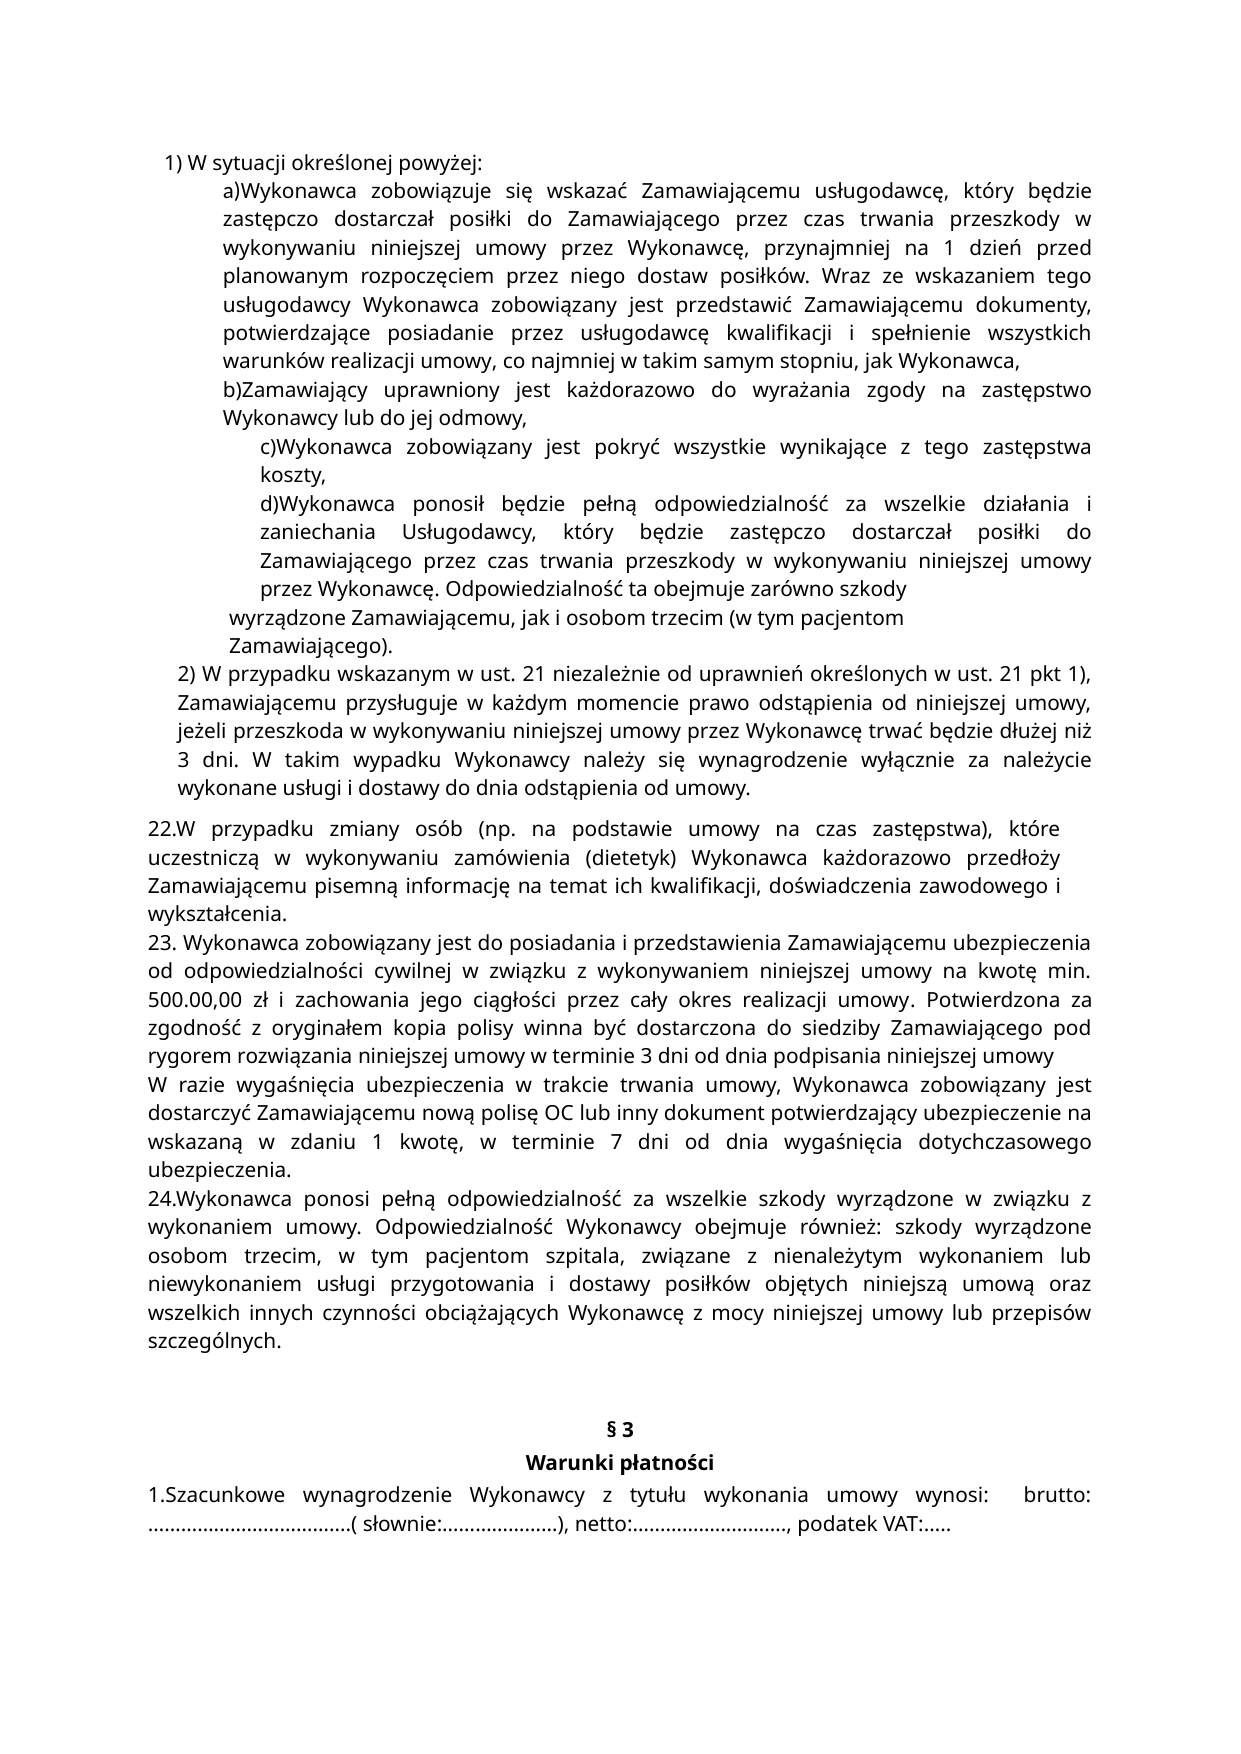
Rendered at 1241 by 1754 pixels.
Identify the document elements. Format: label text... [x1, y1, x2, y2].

list 1.Szacunkowe wynagrodzenie Wykonawcy z tytułu wykonania umowy wynosi: brutto:……………………………….( słownie:…………………), netto:………………………., podatek VAT:….. [148, 1480, 1093, 1537]
list Zamawiający uprawniony jest każdorazowo do wyrażania zgody na zastępstwo Wykonawcy lub do jej odmowy, [223, 375, 1093, 432]
list Wykonawca ponosił będzie pełną odpowiedzialność za wszelkie działania i zaniechania Usługodawcy, który będzie zastępczo dostarczał posiłki do Zamawiającego przez czas trwania przeszkody w wykonywaniu niniejszej umowy przez Wykonawcę. Odpowiedzialność ta obejmuje zarówno szkody [260, 489, 1093, 603]
text W razie wygaśnięcia ubezpieczenia w trakcie trwania umowy, Wykonawca zobowiązany jest dostarczyć Zamawiającemu nową polisę OC lub inny dokument potwierdzający ubezpieczenie na wskazaną w zdaniu 1 kwotę, w terminie 7 dni od dnia wygaśnięcia dotychczasowego ubezpieczenia. [148, 1070, 1093, 1184]
list 1) W sytuacji określonej powyżej: [148, 148, 1093, 176]
list Wykonawca zobowiązany jest pokryć wszystkie wynikające z tego zastępstwa koszty, [260, 432, 1093, 489]
text Warunki płatności [148, 1448, 1093, 1476]
list 24.Wykonawca ponosi pełną odpowiedzialność za wszelkie szkody wyrządzone w związku z wykonaniem umowy. Odpowiedzialność Wykonawcy obejmuje również: szkody wyrządzone osobom trzecim, w tym pacjentom szpitala, związane z nienależytym wykonaniem lub niewykonaniem usługi przygotowania i dostawy posiłków objętych niniejszą umową oraz wszelkich innych czynności obciążających Wykonawcę z mocy niniejszej umowy lub przepisów szczególnych. [148, 1184, 1093, 1354]
list Zamawiającego). [148, 631, 1093, 659]
list wyrządzone Zamawiającemu, jak i osobom trzecim (w tym pacjentom [148, 603, 1093, 631]
text § 3 [148, 1415, 1093, 1443]
list 2) W przypadku wskazanym w ust. 21 niezależnie od uprawnień określonych w ust. 21 pkt 1), Zamawiającemu przysługuje w każdym momencie prawo odstąpienia od niniejszej umowy, jeżeli przeszkoda w wykonywaniu niniejszej umowy przez Wykonawcę trwać będzie dłużej niż 3 dni. W takim wypadku Wykonawcy należy się wynagrodzenie wyłącznie za należycie wykonane usługi i dostawy do dnia odstąpienia od umowy. [177, 659, 1093, 802]
list 23. Wykonawca zobowiązany jest do posiadania i przedstawienia Zamawiającemu ubezpieczenia od odpowiedzialności cywilnej w związku z wykonywaniem niniejszej umowy na kwotę min. 500.00,00 zł i zachowania jego ciągłości przez cały okres realizacji umowy. Potwierdzona za zgodność z oryginałem kopia polisy winna być dostarczona do siedziby Zamawiającego pod rygorem rozwiązania niniejszej umowy w terminie 3 dni od dnia podpisania niniejszej umowy [148, 928, 1093, 1070]
list Wykonawca zobowiązuje się wskazać Zamawiającemu usługodawcę, który będzie zastępczo dostarczał posiłki do Zamawiającego przez czas trwania przeszkody w wykonywaniu niniejszej umowy przez Wykonawcę, przynajmniej na 1 dzień przed planowanym rozpoczęciem przez niego dostaw posiłków. Wraz ze wskazaniem tego usługodawcy Wykonawca zobowiązany jest przedstawić Zamawiającemu dokumenty, potwierdzające posiadanie przez usługodawcę kwalifikacji i spełnienie wszystkich warunków realizacji umowy, co najmniej w takim samym stopniu, jak Wykonawca, [223, 176, 1093, 375]
text 22.W przypadku zmiany osób (np. na podstawie umowy na czas zastępstwa), które uczestniczą w wykonywaniu zamówienia (dietetyk) Wykonawca każdorazowo przedłoży Zamawiającemu pisemną informację na temat ich kwalifikacji, doświadczenia zawodowego i wykształcenia. [148, 814, 1061, 928]
